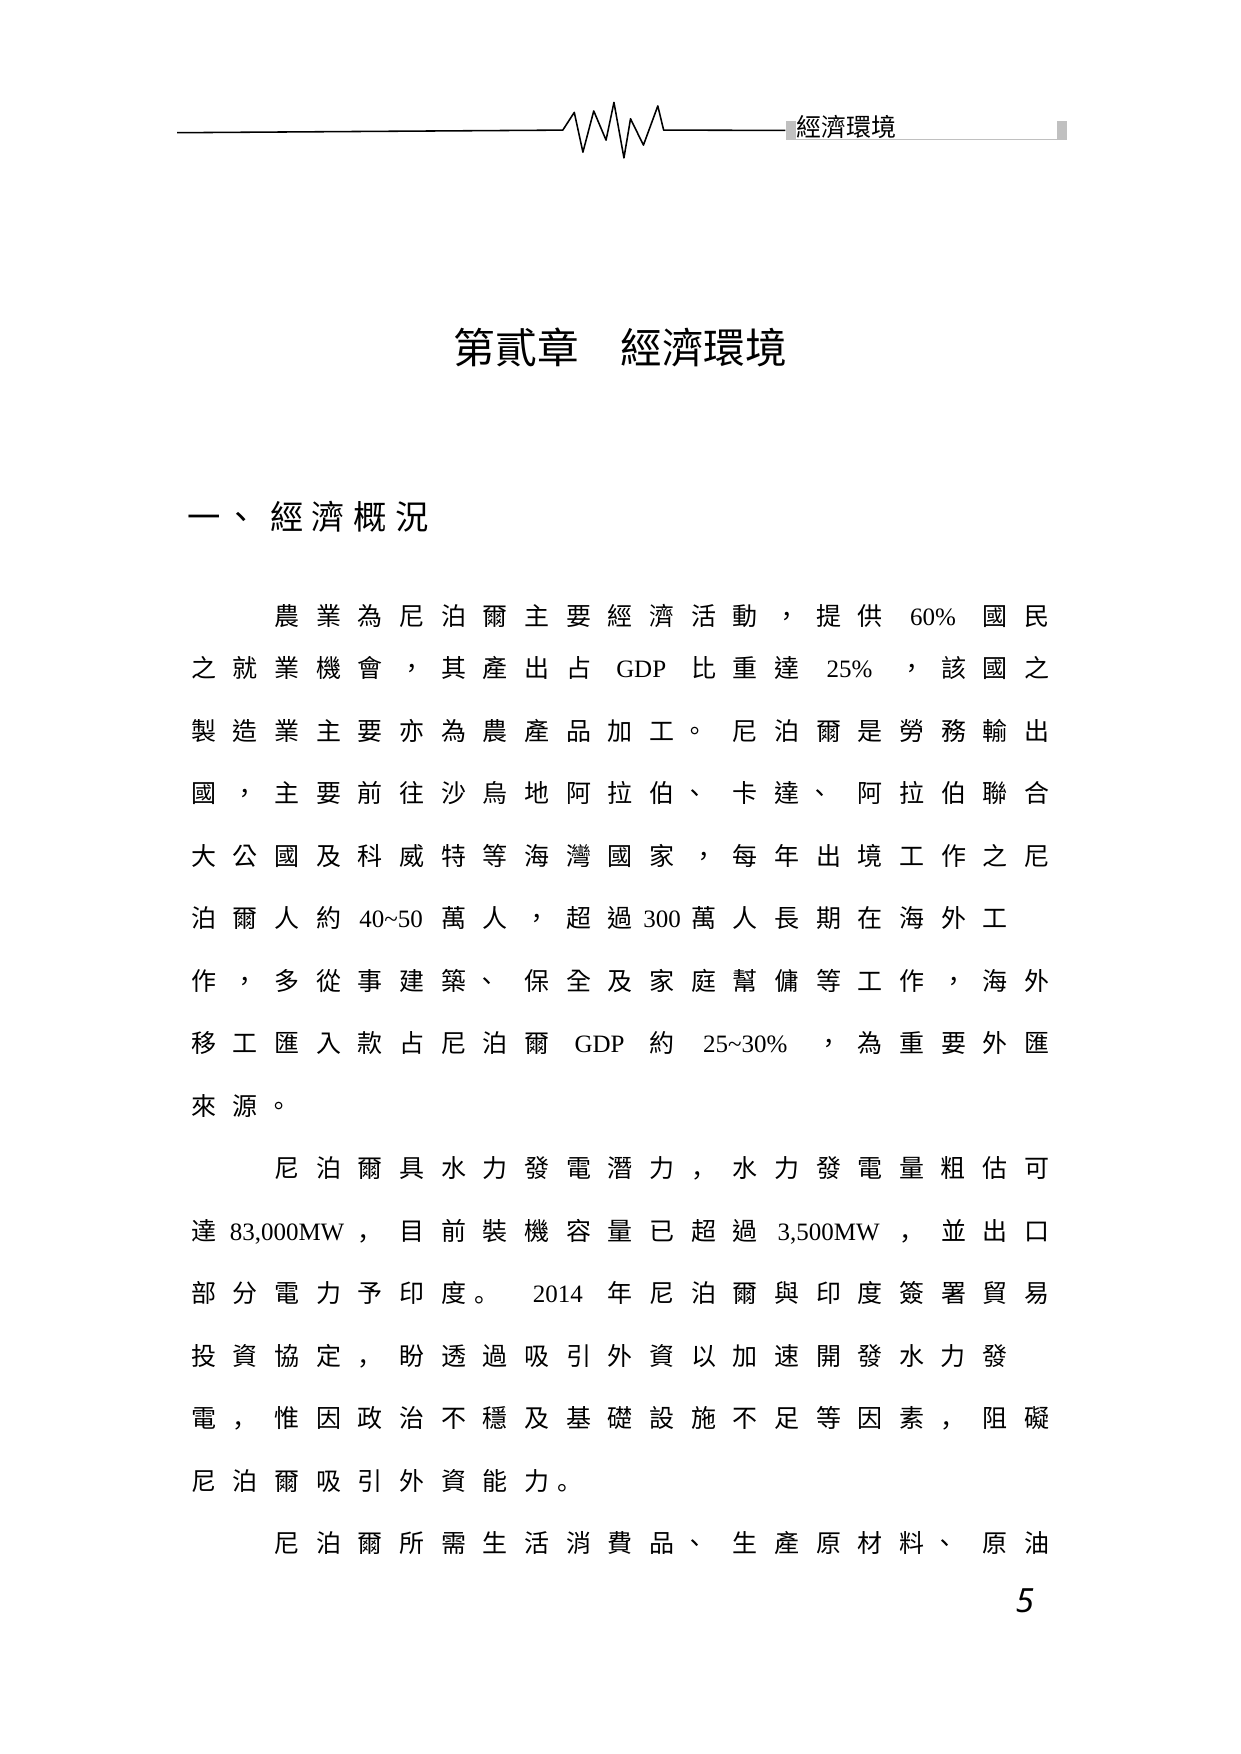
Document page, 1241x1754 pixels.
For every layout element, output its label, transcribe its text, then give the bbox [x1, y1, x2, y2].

text 第貳章 經濟環境 [183, 304, 1058, 366]
text 一、經濟概況 [183, 473, 1058, 536]
text 農業為尼泊爾主要經濟活動，提供60%國民之就業機會，其產出占GDP比重達25%，該國之製造業主要亦為農產品加工。尼泊爾是勞務輸出國，主要前往沙烏地阿拉伯、卡達、阿拉伯聯合大公國及科威特等海灣國家，每年出境工作之尼泊爾人約40~50萬人，超過300萬人長期在海外工作，多從事建築、保全及家庭幫傭等工作，海外移工匯入款占尼泊爾GDP約25~30%，為重要外匯來源。 [183, 563, 1058, 1125]
text 尼泊爾具水力發電潛力，水力發電量粗估可達83,000MW，目前裝機容量已超過3,500MW，並出口部分電力予印度。2014年尼泊爾與印度簽署貿易投資協定，盼透過吸引外資以加速開發水力發電，惟因政治不穩及基礎設施不足等因素，阻礙尼泊爾吸引外資能力。 [183, 1125, 1058, 1500]
text 尼泊爾所需生活消費品、生產原材料、原油 [183, 1500, 1058, 1563]
